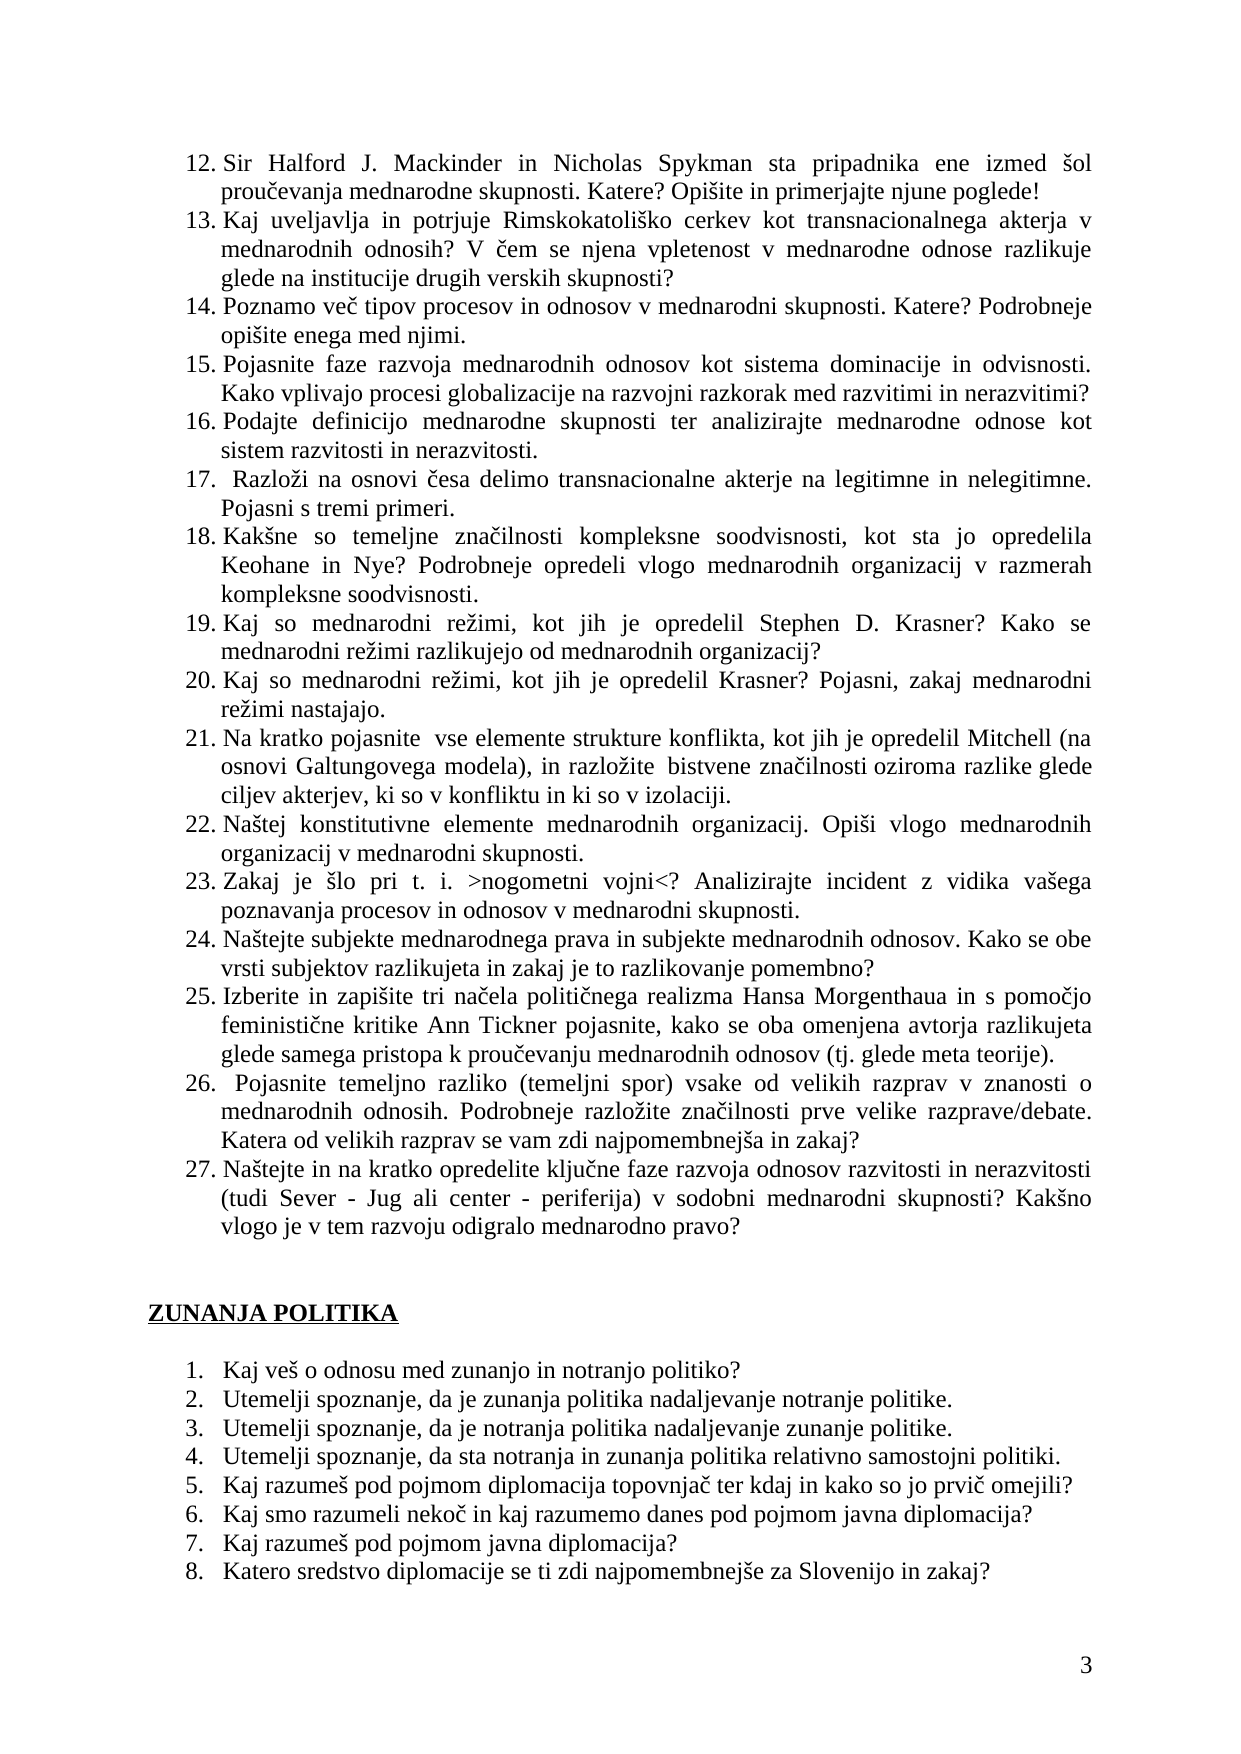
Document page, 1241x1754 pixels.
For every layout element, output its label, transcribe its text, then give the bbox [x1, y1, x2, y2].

list Kaj smo razumeli nekoč in kaj razumemo danes pod pojmom javna diplomacija? [185, 1499, 1093, 1528]
text ZUNANJA POLITIKA [148, 1298, 1093, 1326]
list Na kratko pojasnite vse elemente strukture konflikta, kot jih je opredelil Mitchell (na osnovi Galtungovega modela), in razložite bistvene značilnosti oziroma razlike glede ciljev akterjev, ki so v konfliktu in ki so v izolaciji. [185, 723, 1093, 809]
list Zakaj je šlo pri t. i. >nogometni vojni<? Analizirajte incident z vidika vašega poznavanja procesov in odnosov v mednarodni skupnosti. [185, 866, 1093, 924]
list Naštejte subjekte mednarodnega prava in subjekte mednarodnih odnosov. Kako se obe vrsti subjektov razlikujeta in zakaj je to razlikovanje pomembno? [185, 924, 1093, 981]
list Kaj so mednarodni režimi, kot jih je opredelil Krasner? Pojasni, zakaj mednarodni režimi nastajajo. [185, 665, 1093, 723]
list Poznamo več tipov procesov in odnosov v mednarodni skupnosti. Katere? Podrobneje opišite enega med njimi. [185, 291, 1093, 349]
list Kaj so mednarodni režimi, kot jih je opredelil Stephen D. Krasner? Kako se mednarodni režimi razlikujejo od mednarodnih organizacij? [185, 608, 1093, 665]
list Pojasnite faze razvoja mednarodnih odnosov kot sistema dominacije in odvisnosti. Kako vplivajo procesi globalizacije na razvojni razkorak med razvitimi in nerazvitimi? [185, 349, 1093, 406]
list Sir Halford J. Mackinder in Nicholas Spykman sta pripadnika ene izmed šol proučevanja mednarodne skupnosti. Katere? Opišite in primerjajte njune poglede! [185, 148, 1093, 205]
list Kaj uveljavlja in potrjuje Rimskokatoliško cerkev kot transnacionalnega akterja v mednarodnih odnosih? V čem se njena vpletenost v mednarodne odnose razlikuje glede na institucije drugih verskih skupnosti? [185, 205, 1093, 291]
list Utemelji spoznanje, da sta notranja in zunanja politika relativno samostojni politiki. [185, 1441, 1093, 1470]
list Naštejte in na kratko opredelite ključne faze razvoja odnosov razvitosti in nerazvitosti (tudi Sever - Jug ali center - periferija) v sodobni mednarodni skupnosti? Kakšno vlogo je v tem razvoju odigralo mednarodno pravo? [185, 1154, 1093, 1240]
list Utemelji spoznanje, da je zunanja politika nadaljevanje notranje politike. [185, 1384, 1093, 1413]
list Pojasnite temeljno razliko (temeljni spor) vsake od velikih razprav v znanosti o mednarodnih odnosih. Podrobneje razložite značilnosti prve velike razprave/debate. Katera od velikih razprav se vam zdi najpomembnejša in zakaj? [185, 1068, 1093, 1154]
list Podajte definicijo mednarodne skupnosti ter analizirajte mednarodne odnose kot sistem razvitosti in nerazvitosti. [185, 406, 1093, 464]
list Kaj razumeš pod pojmom diplomacija topovnjač ter kdaj in kako so jo prvič omejili? [185, 1470, 1093, 1499]
list Kaj veš o odnosu med zunanjo in notranjo politiko? [185, 1355, 1093, 1384]
list Kakšne so temeljne značilnosti kompleksne soodvisnosti, kot sta jo opredelila Keohane in Nye? Podrobneje opredeli vlogo mednarodnih organizacij v razmerah kompleksne soodvisnosti. [185, 521, 1093, 608]
list Naštej konstitutivne elemente mednarodnih organizacij. Opiši vlogo mednarodnih organizacij v mednarodni skupnosti. [185, 809, 1093, 866]
list Katero sredstvo diplomacije se ti zdi najpomembnejše za Slovenijo in zakaj? [185, 1556, 1093, 1585]
list Razloži na osnovi česa delimo transnacionalne akterje na legitimne in nelegitimne. Pojasni s tremi primeri. [185, 464, 1093, 521]
list Kaj razumeš pod pojmom javna diplomacija? [185, 1528, 1093, 1556]
list Izberite in zapišite tri načela političnega realizma Hansa Morgenthaua in s pomočjo feministične kritike Ann Tickner pojasnite, kako se oba omenjena avtorja razlikujeta glede samega pristopa k proučevanju mednarodnih odnosov (tj. glede meta teorije). [185, 981, 1093, 1068]
list Utemelji spoznanje, da je notranja politika nadaljevanje zunanje politike. [185, 1413, 1093, 1441]
